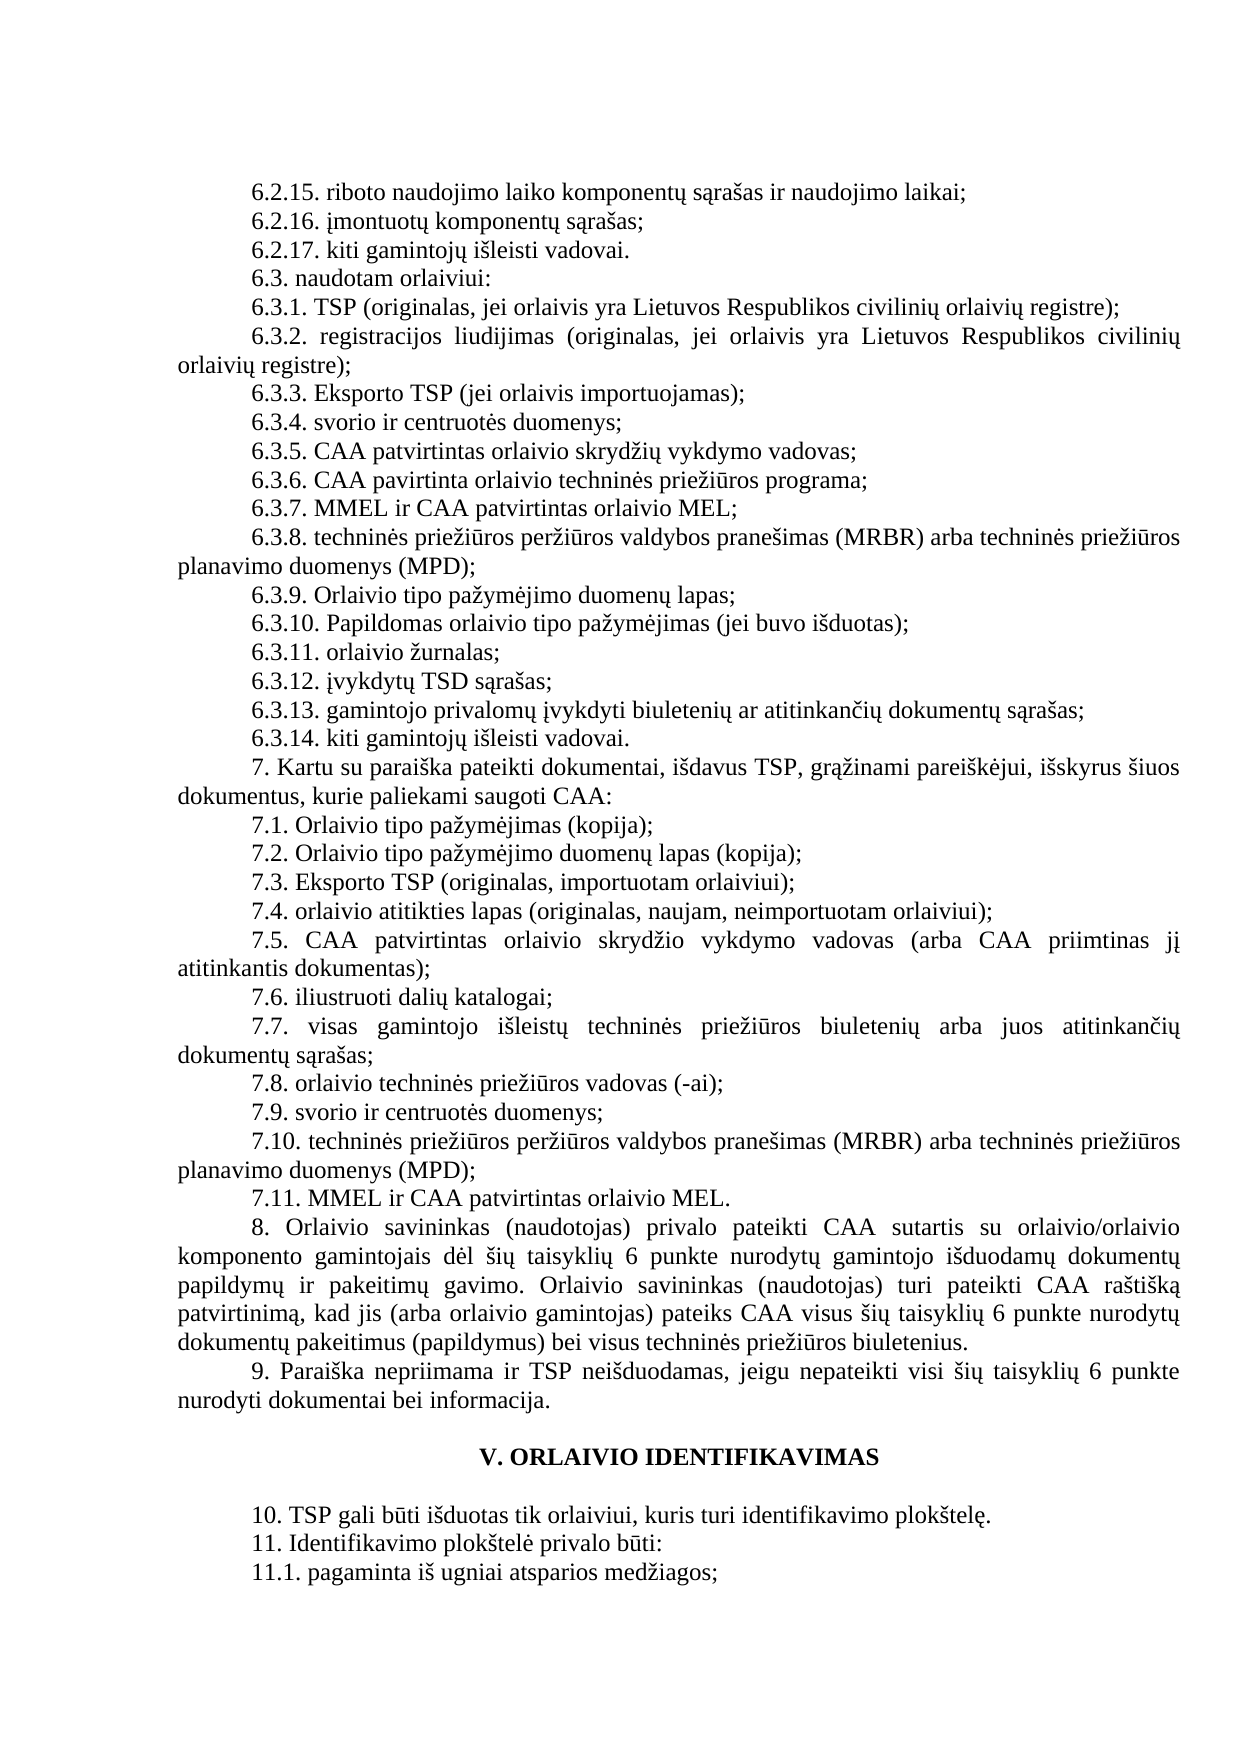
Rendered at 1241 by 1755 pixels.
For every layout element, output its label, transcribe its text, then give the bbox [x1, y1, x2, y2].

text 9. Paraiška nepriimama ir TSP neišduodamas, jeigu nepateikti visi šių taisyklių 6 punkte nurodyti dokumentai bei informacija. [177, 1356, 1181, 1413]
text 6.3.7. MMEL ir CAA patvirtintas orlaivio MEL; [177, 493, 1181, 522]
text 11. Identifikavimo plokštelė privalo būti: [177, 1528, 1181, 1557]
text 7.8. orlaivio techninės priežiūros vadovas (-ai); [177, 1068, 1181, 1097]
text 7.3. Eksporto TSP (originalas, importuotam orlaiviui); [177, 867, 1181, 896]
text V. ORLAIVIO IDENTIFIKAVIMAS [177, 1442, 1181, 1471]
text 7.9. svorio ir centruotės duomenys; [177, 1097, 1181, 1126]
text 7.2. Orlaivio tipo pažymėjimo duomenų lapas (kopija); [177, 838, 1181, 867]
text 6.3.2. registracijos liudijimas (originalas, jei orlaivis yra Lietuvos Respublikos civilinių orlaivių registre); [177, 321, 1181, 378]
text 7.6. iliustruoti dalių katalogai; [177, 982, 1181, 1011]
text 6.3.10. Papildomas orlaivio tipo pažymėjimas (jei buvo išduotas); [177, 608, 1181, 637]
text 7.1. Orlaivio tipo pažymėjimas (kopija); [177, 810, 1181, 838]
text 6.3.8. techninės priežiūros peržiūros valdybos pranešimas (MRBR) arba techninės priežiūros planavimo duomenys (MPD); [177, 522, 1181, 580]
text 11.1. pagaminta iš ugniai atsparios medžiagos; [177, 1557, 1181, 1586]
text 6.3.3. Eksporto TSP (jei orlaivis importuojamas); [177, 378, 1181, 407]
text 6.3.5. CAA patvirtintas orlaivio skrydžių vykdymo vadovas; [177, 436, 1181, 465]
text 7.4. orlaivio atitikties lapas (originalas, naujam, neimportuotam orlaiviui); [177, 896, 1181, 925]
text 10. TSP gali būti išduotas tik orlaiviui, kuris turi identifikavimo plokštelę. [177, 1500, 1181, 1528]
text 6.3.13. gamintojo privalomų įvykdyti biuletenių ar atitinkančių dokumentų sąrašas; [177, 695, 1181, 723]
text 6.2.17. kiti gamintojų išleisti vadovai. [177, 235, 1181, 263]
text 6.3.1. TSP (originalas, jei orlaivis yra Lietuvos Respublikos civilinių orlaivių registre); [177, 292, 1181, 321]
text 6.3.6. CAA pavirtinta orlaivio techninės priežiūros programa; [177, 465, 1181, 493]
text 7.7. visas gamintojo išleistų techninės priežiūros biuletenių arba juos atitinkančių dokumentų sąrašas; [177, 1011, 1181, 1068]
text 6.3.14. kiti gamintojų išleisti vadovai. [177, 723, 1181, 752]
text 6.3.12. įvykdytų TSD sąrašas; [177, 666, 1181, 695]
text 6.3. naudotam orlaiviui: [177, 263, 1181, 292]
text 6.3.4. svorio ir centruotės duomenys; [177, 407, 1181, 436]
text 6.2.15. riboto naudojimo laiko komponentų sąrašas ir naudojimo laikai; [177, 177, 1181, 206]
text 6.3.9. Orlaivio tipo pažymėjimo duomenų lapas; [177, 580, 1181, 608]
text 7.10. techninės priežiūros peržiūros valdybos pranešimas (MRBR) arba techninės priežiūros planavimo duomenys (MPD); [177, 1126, 1181, 1183]
text 6.3.11. orlaivio žurnalas; [177, 637, 1181, 666]
text 7. Kartu su paraiška pateikti dokumentai, išdavus TSP, grąžinami pareiškėjui, išskyrus šiuos dokumentus, kurie paliekami saugoti CAA: [177, 752, 1181, 810]
text 8. Orlaivio savininkas (naudotojas) privalo pateikti CAA sutartis su orlaivio/orlaivio komponento gamintojais dėl šių taisyklių 6 punkte nurodytų gamintojo išduodamų dokumentų papildymų ir pakeitimų gavimo. Orlaivio savininkas (naudotojas) turi pateikti CAA raštišką patvirtinimą, kad jis (arba orlaivio gamintojas) pateiks CAA visus šių taisyklių 6 punkte nurodytų dokumentų pakeitimus (papildymus) bei visus techninės priežiūros biuletenius. [177, 1212, 1181, 1356]
text 6.2.16. įmontuotų komponentų sąrašas; [177, 206, 1181, 235]
text 7.5. CAA patvirtintas orlaivio skrydžio vykdymo vadovas (arba CAA priimtinas jį atitinkantis dokumentas); [177, 925, 1181, 982]
text 7.11. MMEL ir CAA patvirtintas orlaivio MEL. [177, 1183, 1181, 1212]
